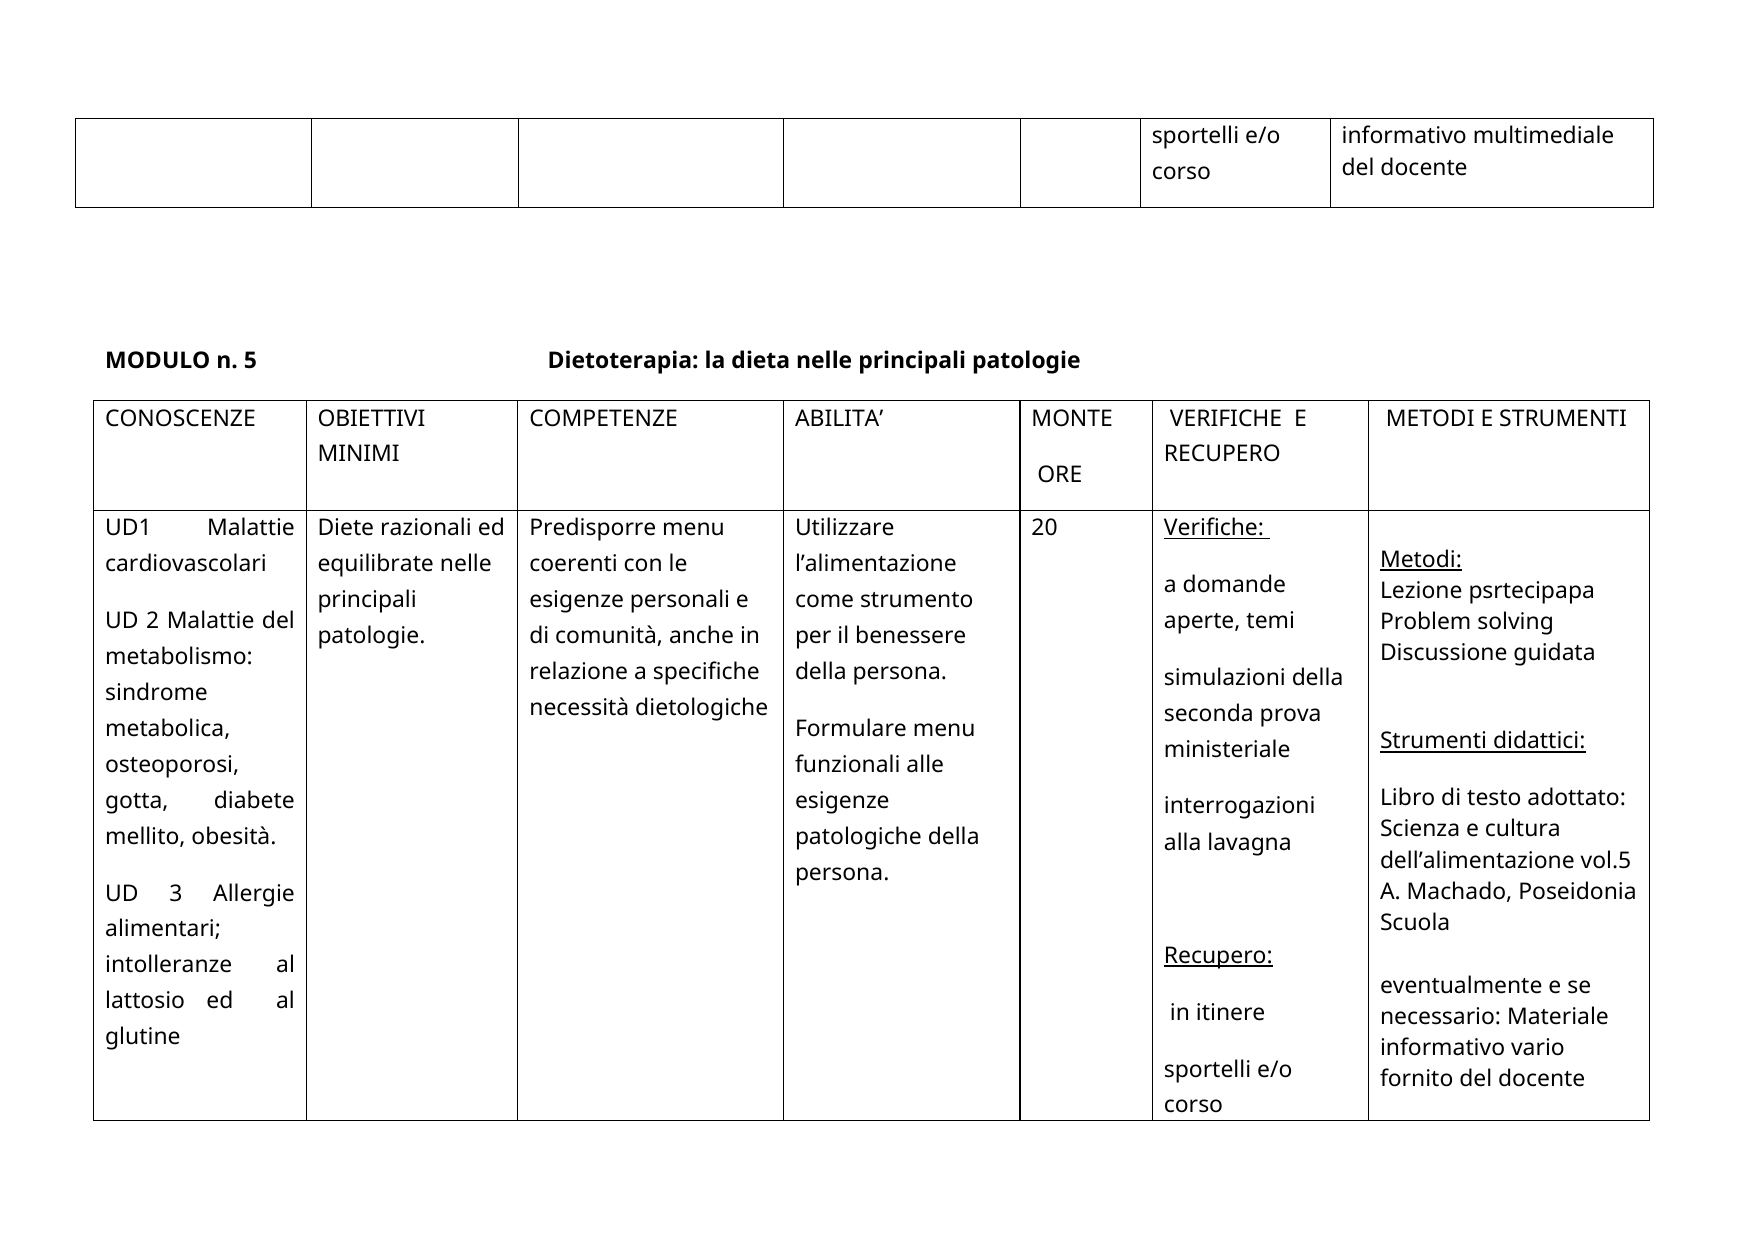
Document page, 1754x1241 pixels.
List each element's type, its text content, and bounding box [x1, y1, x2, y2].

table_header MONTE ORE [1021, 401, 1152, 510]
table_header ABILITA’ [784, 401, 1019, 510]
table_cell Metodi: Lezione psrtecipapa Problem solving Discussione guidata Strumenti didattici: Libro di testo adottato: Scienza e cultura dell’alimentazione vol.5 A. Machado, Poseidonia Scuola eventualmente e se necessario: Materiale informativo vario fornito del docente [1369, 511, 1649, 1120]
table_cell Diete razionali ed equilibrate nelle principali patologie. [307, 511, 517, 1120]
table_header VERIFICHE E RECUPERO [1153, 401, 1368, 510]
table_cell [519, 119, 783, 207]
table_header COMPETENZE [518, 401, 783, 510]
table_cell [1021, 119, 1140, 207]
table_cell 20 [1021, 511, 1152, 1120]
table_header METODI E STRUMENTI [1369, 401, 1649, 510]
table_cell [76, 119, 311, 207]
table_header CONOSCENZE [94, 401, 306, 510]
table_cell UD1 Malattie cardiovascolari UD 2 Malattie del metabolismo: sindrome metabolica, osteoporosi, gotta, diabete mellito, obesità. UD 3 Allergie alimentari; intolleranze al lattosio ed al glutine [94, 511, 306, 1120]
table_cell Predisporre menu coerenti con le esigenze personali e di comunità, anche in relazione a specifiche necessità dietologiche [518, 511, 783, 1120]
table_cell [784, 119, 1020, 207]
table_cell [312, 119, 518, 207]
text MODULO n. 5 Dietoterapia: la dieta nelle principali patologie [105, 344, 1659, 375]
table_cell sportelli e/o corso [1141, 119, 1330, 207]
table_cell Verifiche: a domande aperte, temi simulazioni della seconda prova ministeriale interrogazioni alla lavagna Recupero: in itinere sportelli e/o corso [1153, 511, 1368, 1120]
table_cell informativo multimediale del docente [1331, 119, 1653, 207]
table_cell Utilizzare l’alimentazione come strumento per il benessere della persona. Formulare menu funzionali alle esigenze patologiche della persona. [784, 511, 1019, 1120]
table_header OBIETTIVI MINIMI [307, 401, 517, 510]
